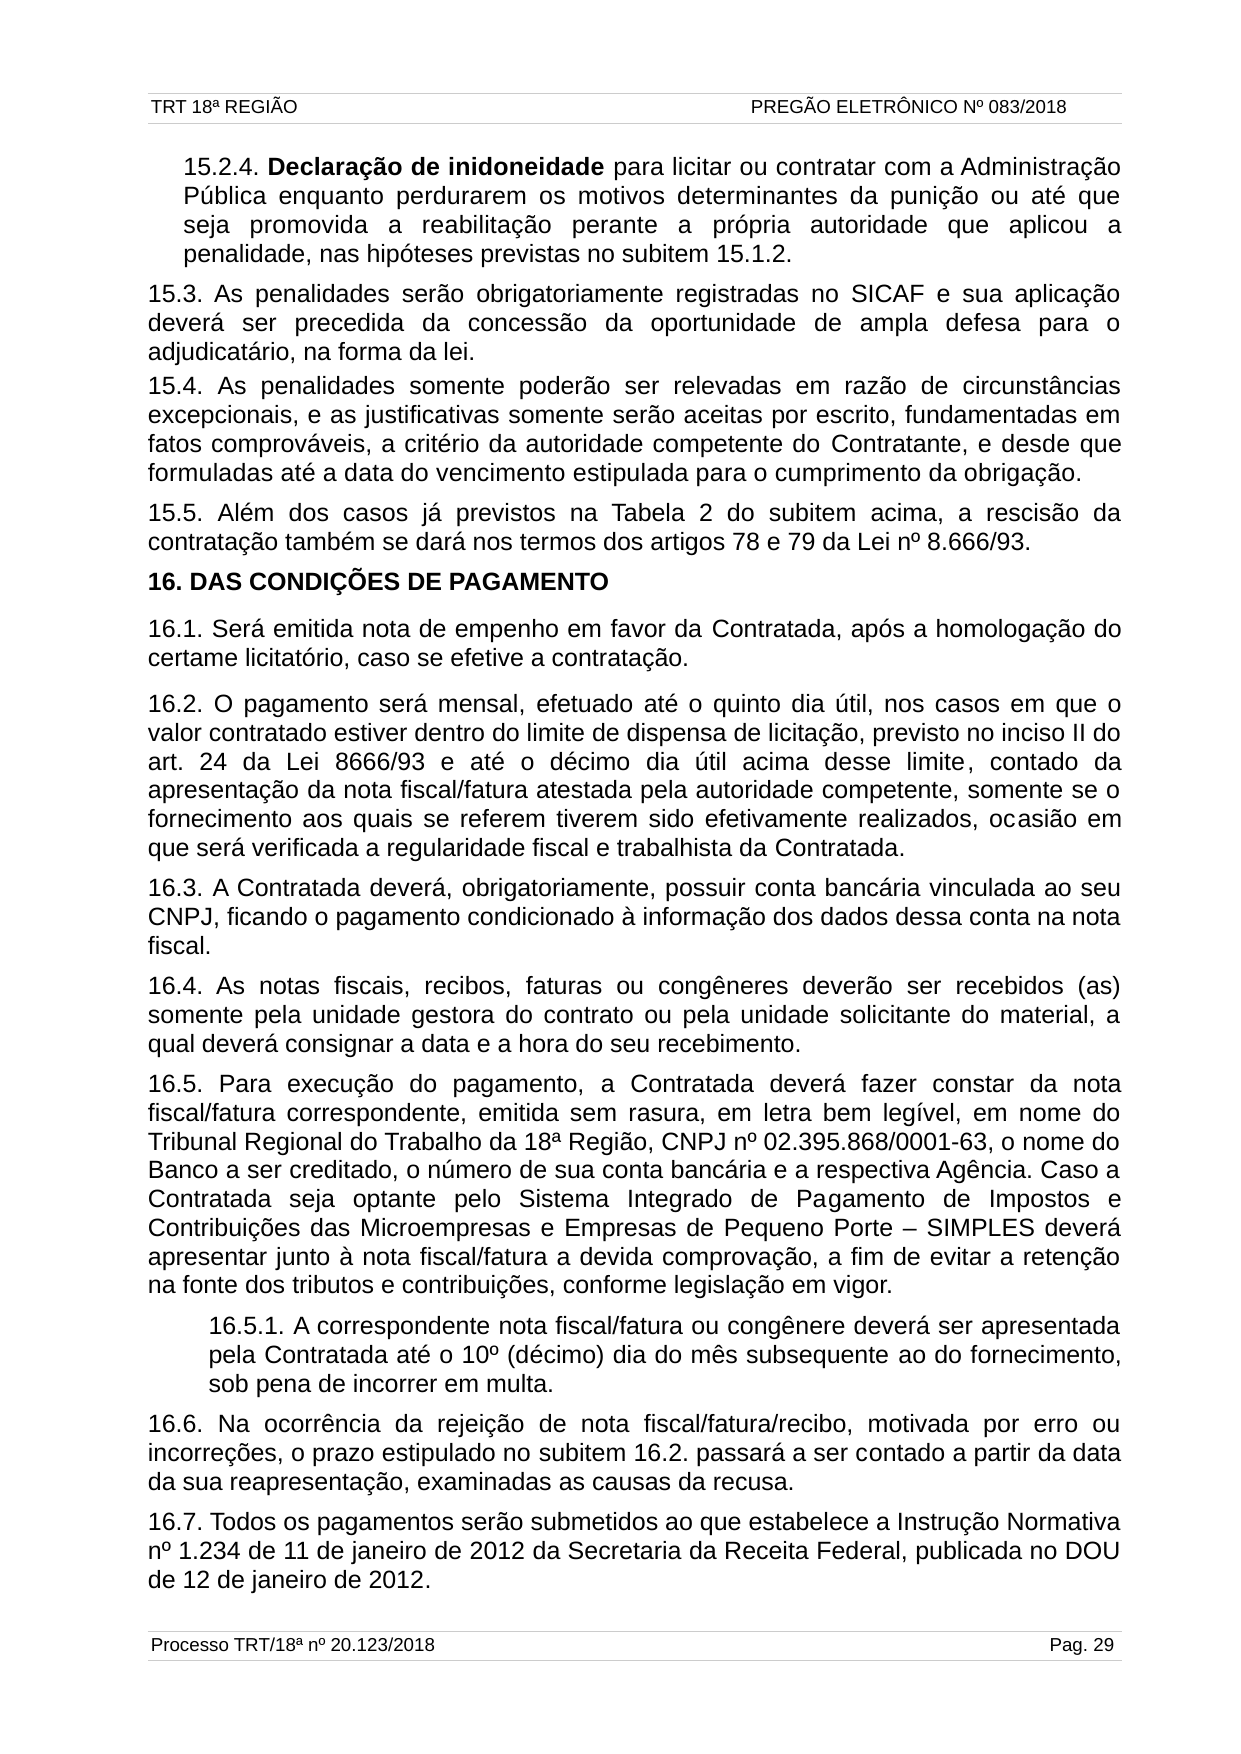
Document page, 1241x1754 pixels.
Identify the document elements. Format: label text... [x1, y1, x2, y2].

text 15.4. As penalidades somente poderão ser relevadas em razão de circunstâncias excepcionais, e as justificativas somente serão aceitas por escrito, fundamentadas em fatos comprováveis, a critério da autoridade competente do Contratante, e desde que formuladas até a data do vencimento estipulada para o cumprimento da obrigação. [148, 371, 1122, 486]
text 16. DAS CONDIÇÕES DE PAGAMENTO [148, 567, 1122, 596]
text 16.5.1. A correspondente nota fiscal/fatura ou congênere deverá ser apresentada pela Contratada até o 10º (décimo) dia do mês subsequente ao do fornecimento, sob pena de incorrer em multa. [208, 1311, 1122, 1397]
text 16.4. As notas fiscais, recibos, faturas ou congêneres deverão ser recebidos (as) somente pela unidade gestora do contrato ou pela unidade solicitante do material, a qual deverá consignar a data e a hora do seu recebimento. [148, 971, 1122, 1057]
text 16.3. A Contratada deverá, obrigatoriamente, possuir conta bancária vinculada ao seu CNPJ, ficando o pagamento condicionado à informação dos dados dessa conta na nota fiscal. [148, 873, 1122, 959]
text 15.5. Além dos casos já previstos na Tabela 2 do subitem acima, a rescisão da contratação também se dará nos termos dos artigos 78 e 79 da Lei nº 8.666/93. [148, 498, 1122, 556]
text 15.2.4. Declaração de inidoneidade para licitar ou contratar com a Administração Pública enquanto perdurarem os motivos determinantes da punição ou até que seja promovida a reabilitação perante a própria autoridade que aplicou a penalidade, nas hipóteses previstas no subitem 15.1.2. [183, 152, 1122, 267]
text 16.2. O pagamento será mensal, efetuado até o quinto dia útil, nos casos em que o valor contratado estiver dentro do limite de dispensa de licitação, previsto no inciso II do art. 24 da Lei 8666/93 e até o décimo dia útil acima desse limite, contado da apresentação da nota fiscal/fatura atestada pela autoridade competente, somente se o fornecimento aos quais se referem tiverem sido efetivamente realizados, ocasião em que será verificada a regularidade fiscal e trabalhista da Contratada. [148, 689, 1122, 861]
text 15.3. As penalidades serão obrigatoriamente registradas no SICAF e sua aplicação deverá ser precedida da concessão da oportunidade de ampla defesa para o adjudicatário, na forma da lei. [148, 279, 1122, 365]
text 16.6. Na ocorrência da rejeição de nota fiscal/fatura/recibo, motivada por erro ou incorreções, o prazo estipulado no subitem 16.2. passará a ser contado a partir da data da sua reapresentação, examinadas as causas da recusa. [148, 1409, 1122, 1495]
text 16.5. Para execução do pagamento, a Contratada deverá fazer constar da nota fiscal/fatura correspondente, emitida sem rasura, em letra bem legível, em nome do Tribunal Regional do Trabalho da 18ª Região, CNPJ nº 02.395.868/0001-63, o nome do Banco a ser creditado, o número de sua conta bancária e a respectiva Agência. Caso a Contratada seja optante pelo Sistema Integrado de Pagamento de Impostos e Contribuições das Microempresas e Empresas de Pequeno Porte – SIMPLES deverá apresentar junto à nota fiscal/fatura a devida comprovação, a fim de evitar a retenção na fonte dos tributos e contribuições, conforme legislação em vigor. [148, 1069, 1122, 1299]
text 16.1. Será emitida nota de empenho em favor da Contratada, após a homologação do certame licitatório, caso se efetive a contratação. [148, 614, 1122, 671]
text 16.7. Todos os pagamentos serão submetidos ao que estabelece a Instrução Normativa nº 1.234 de 11 de janeiro de 2012 da Secretaria da Receita Federal, publicada no DOU de 12 de janeiro de 2012. [148, 1507, 1122, 1593]
